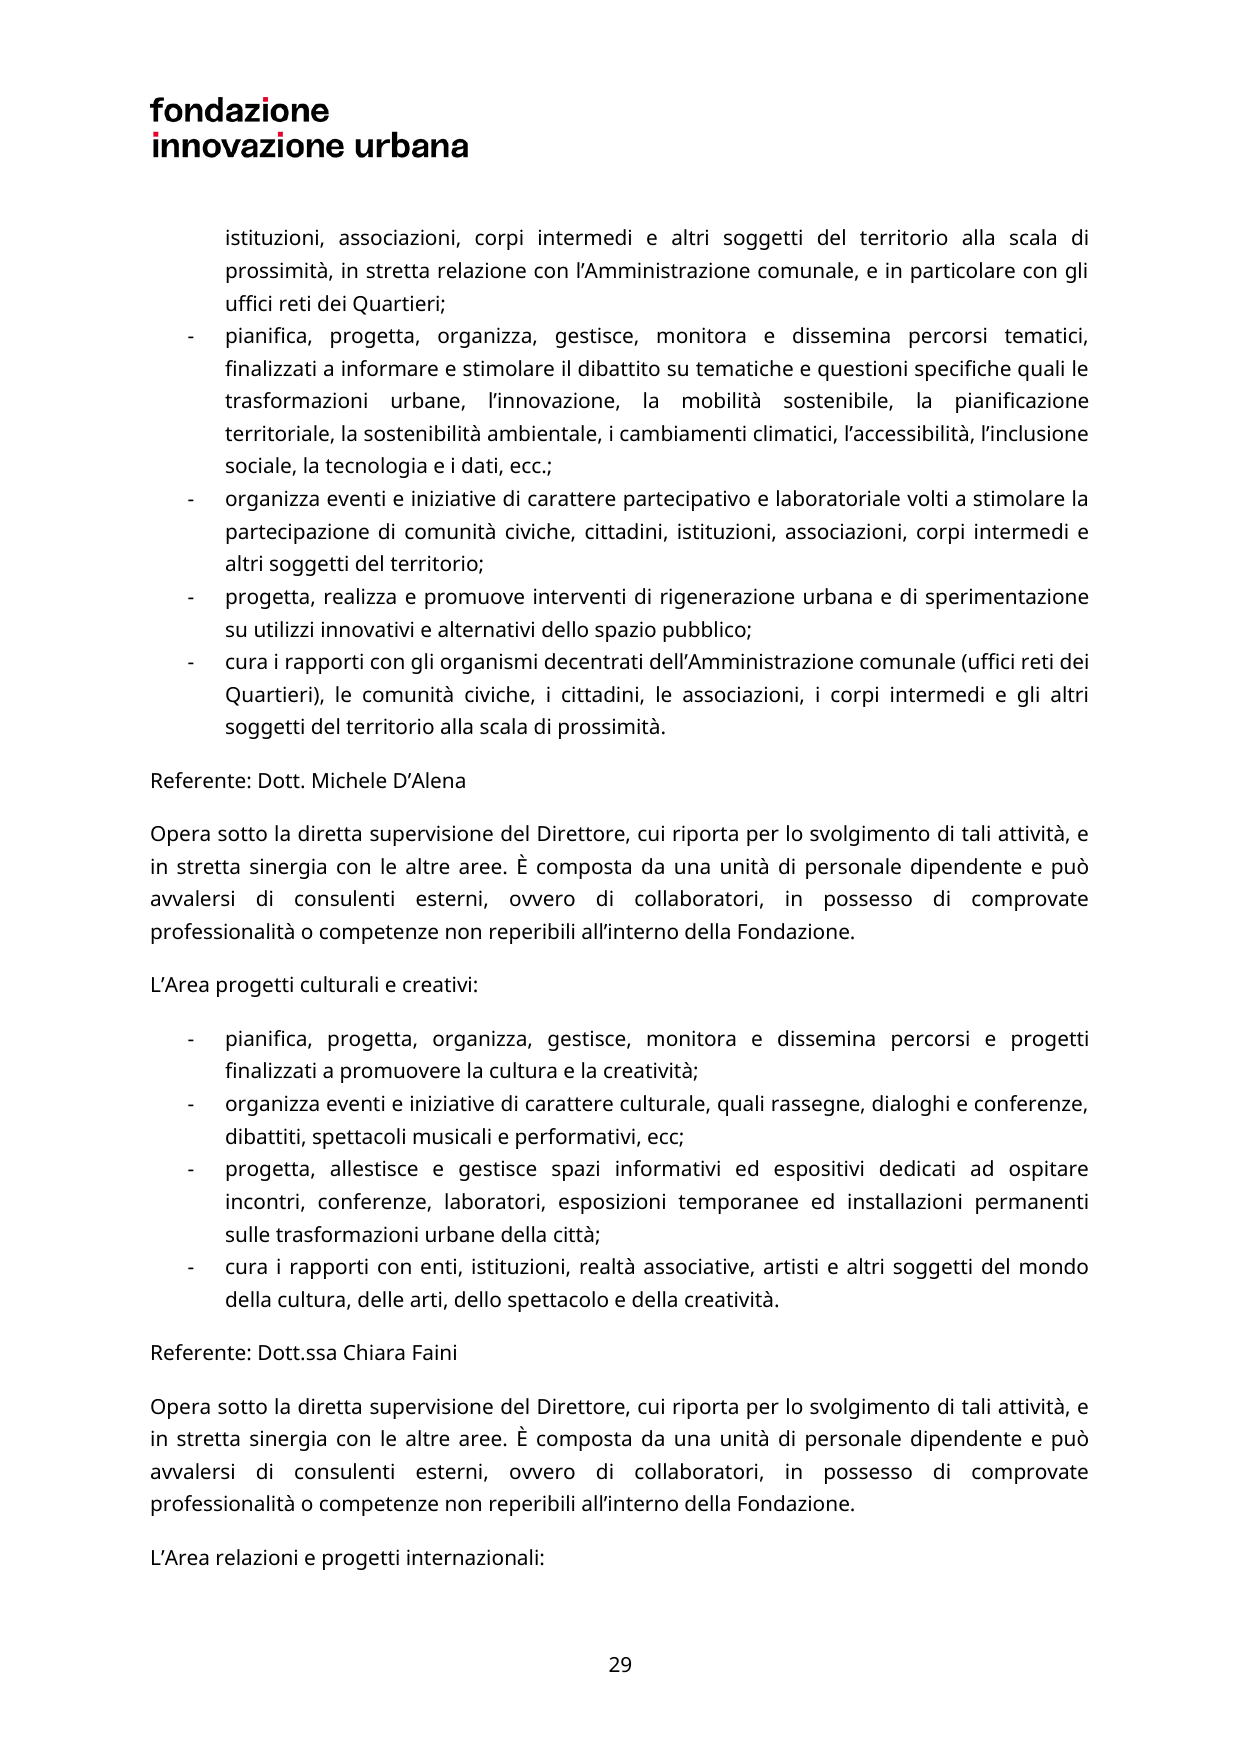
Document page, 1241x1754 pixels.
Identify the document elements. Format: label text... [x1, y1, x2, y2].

list istituzioni, associazioni, corpi intermedi e altri soggetti del territorio alla scala di prossimità, in stretta relazione con l’Amministrazione comunale, e in particolare con gli uffici reti dei Quartieri; [187, 223, 1090, 317]
text L’Area progetti culturali e creativi: [150, 971, 1090, 999]
list organizza eventi e iniziative di carattere partecipativo e laboratoriale volti a stimolare la partecipazione di comunità civiche, cittadini, istituzioni, associazioni, corpi intermedi e altri soggetti del territorio; [187, 484, 1090, 578]
list pianifica, progetta, organizza, gestisce, monitora e dissemina percorsi e progetti finalizzati a promuovere la cultura e la creatività; [187, 1024, 1090, 1085]
text L’Area relazioni e progetti internazionali: [150, 1543, 1090, 1571]
picture [150, 75, 1083, 175]
list cura i rapporti con gli organismi decentrati dell’Amministrazione comunale (uffici reti dei Quartieri), le comunità civiche, i cittadini, le associazioni, i corpi intermedi e gli altri soggetti del territorio alla scala di prossimità. [187, 647, 1090, 741]
list cura i rapporti con enti, istituzioni, realtà associative, artisti e altri soggetti del mondo della cultura, delle arti, dello spettacolo e della creatività. [187, 1252, 1090, 1313]
text Opera sotto la diretta supervisione del Direttore, cui riporta per lo svolgimento di tali attività, e in stretta sinergia con le altre aree. È composta da una unità di personale dipendente e può avvalersi di consulenti esterni, ovvero di collaboratori, in possesso di comprovate professionalità o competenze non reperibili all’interno della Fondazione. [150, 819, 1090, 946]
text Referente: Dott.ssa Chiara Faini [150, 1338, 1090, 1367]
list organizza eventi e iniziative di carattere culturale, quali rassegne, dialoghi e conferenze, dibattiti, spettacoli musicali e performativi, ecc; [187, 1089, 1090, 1150]
text Referente: Dott. Michele D’Alena [150, 766, 1090, 794]
text Opera sotto la diretta supervisione del Direttore, cui riporta per lo svolgimento di tali attività, e in stretta sinergia con le altre aree. È composta da una unità di personale dipendente e può avvalersi di consulenti esterni, ovvero di collaboratori, in possesso di comprovate professionalità o competenze non reperibili all’interno della Fondazione. [150, 1392, 1090, 1518]
list pianifica, progetta, organizza, gestisce, monitora e dissemina percorsi tematici, finalizzati a informare e stimolare il dibattito su tematiche e questioni specifiche quali le trasformazioni urbane, l’innovazione, la mobilità sostenibile, la pianificazione territoriale, la sostenibilità ambientale, i cambiamenti climatici, l’accessibilità, l’inclusione sociale, la tecnologia e i dati, ecc.; [187, 321, 1090, 480]
list progetta, realizza e promuove interventi di rigenerazione urbana e di sperimentazione su utilizzi innovativi e alternativi dello spazio pubblico; [187, 582, 1090, 643]
list progetta, allestisce e gestisce spazi informativi ed espositivi dedicati ad ospitare incontri, conferenze, laboratori, esposizioni temporanee ed installazioni permanenti sulle trasformazioni urbane della città; [187, 1154, 1090, 1248]
